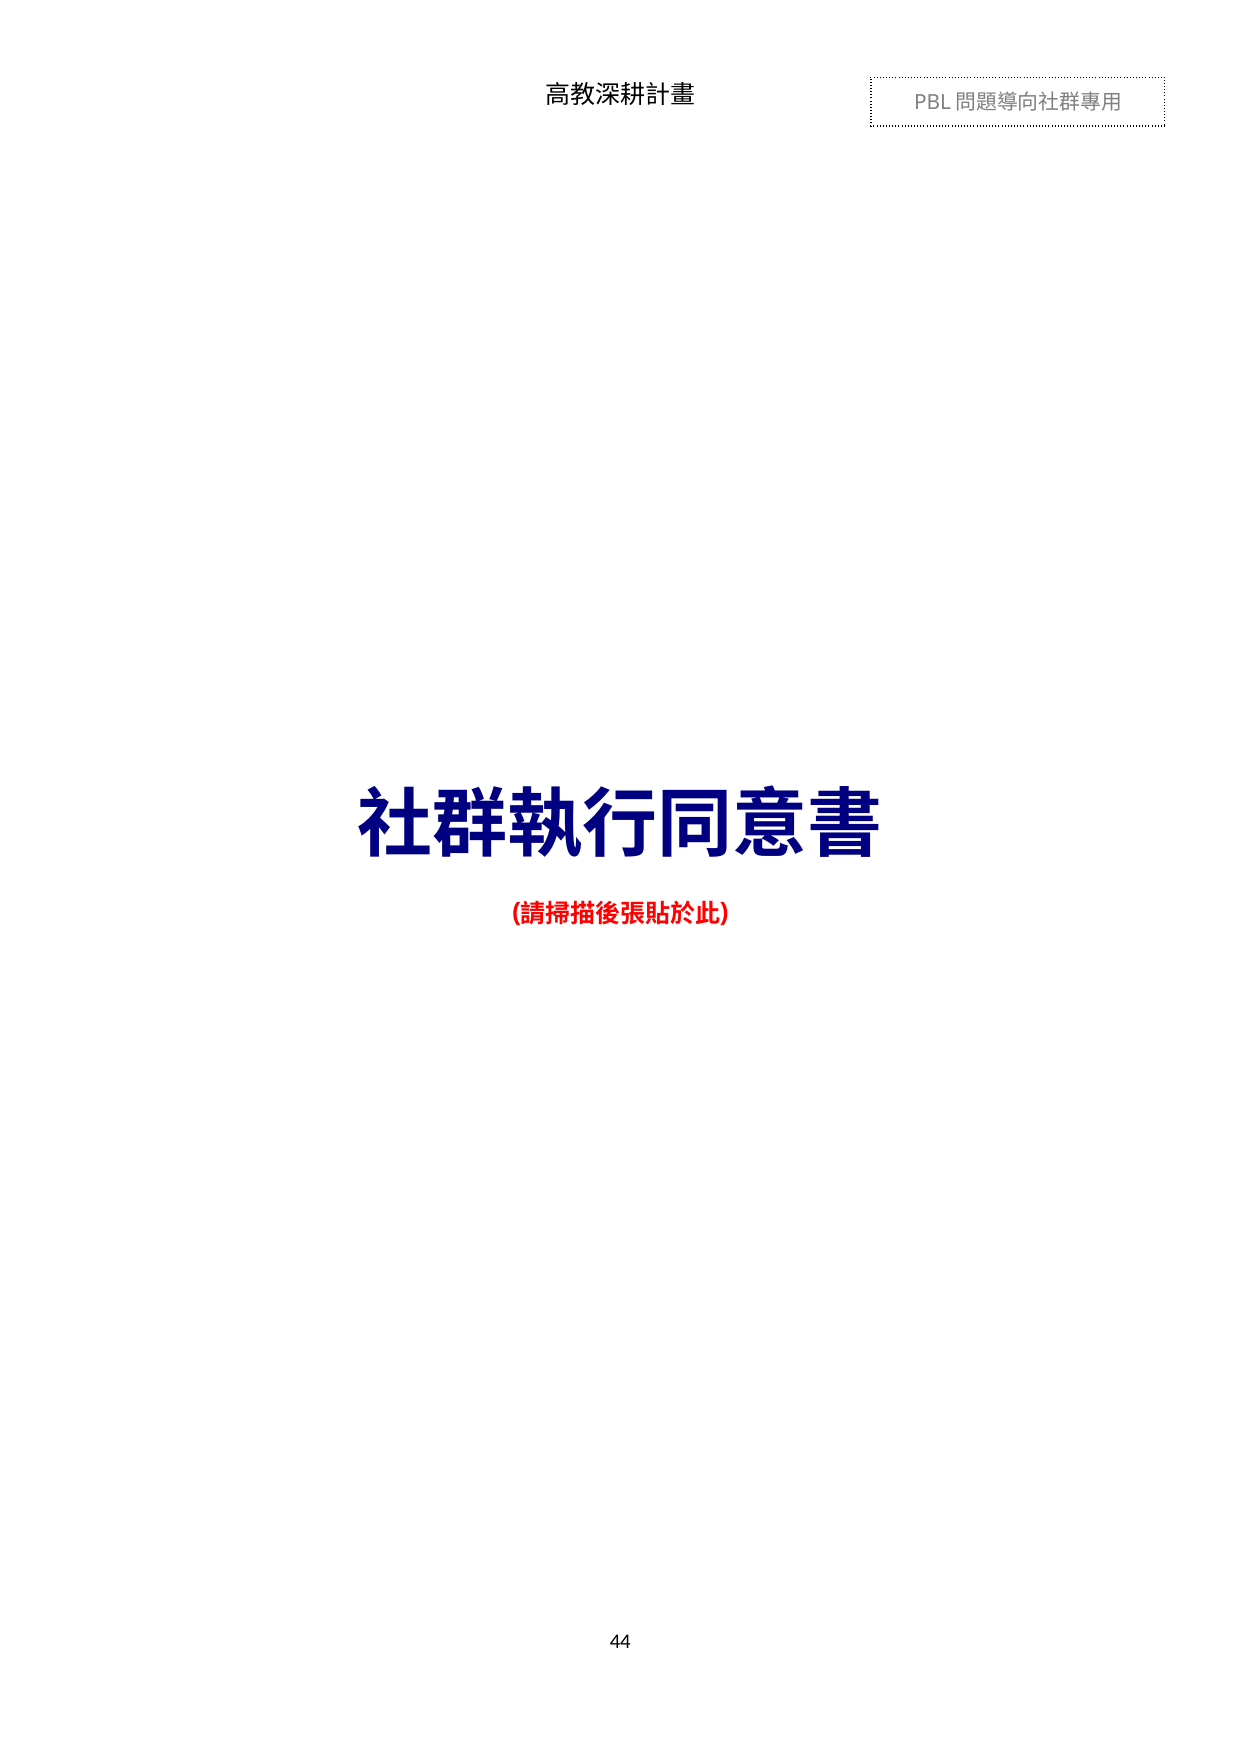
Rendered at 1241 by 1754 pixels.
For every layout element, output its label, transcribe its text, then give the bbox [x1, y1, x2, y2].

text 社群執行同意書 [75, 745, 1165, 870]
text (請掃描後張貼於此) [75, 870, 1165, 932]
